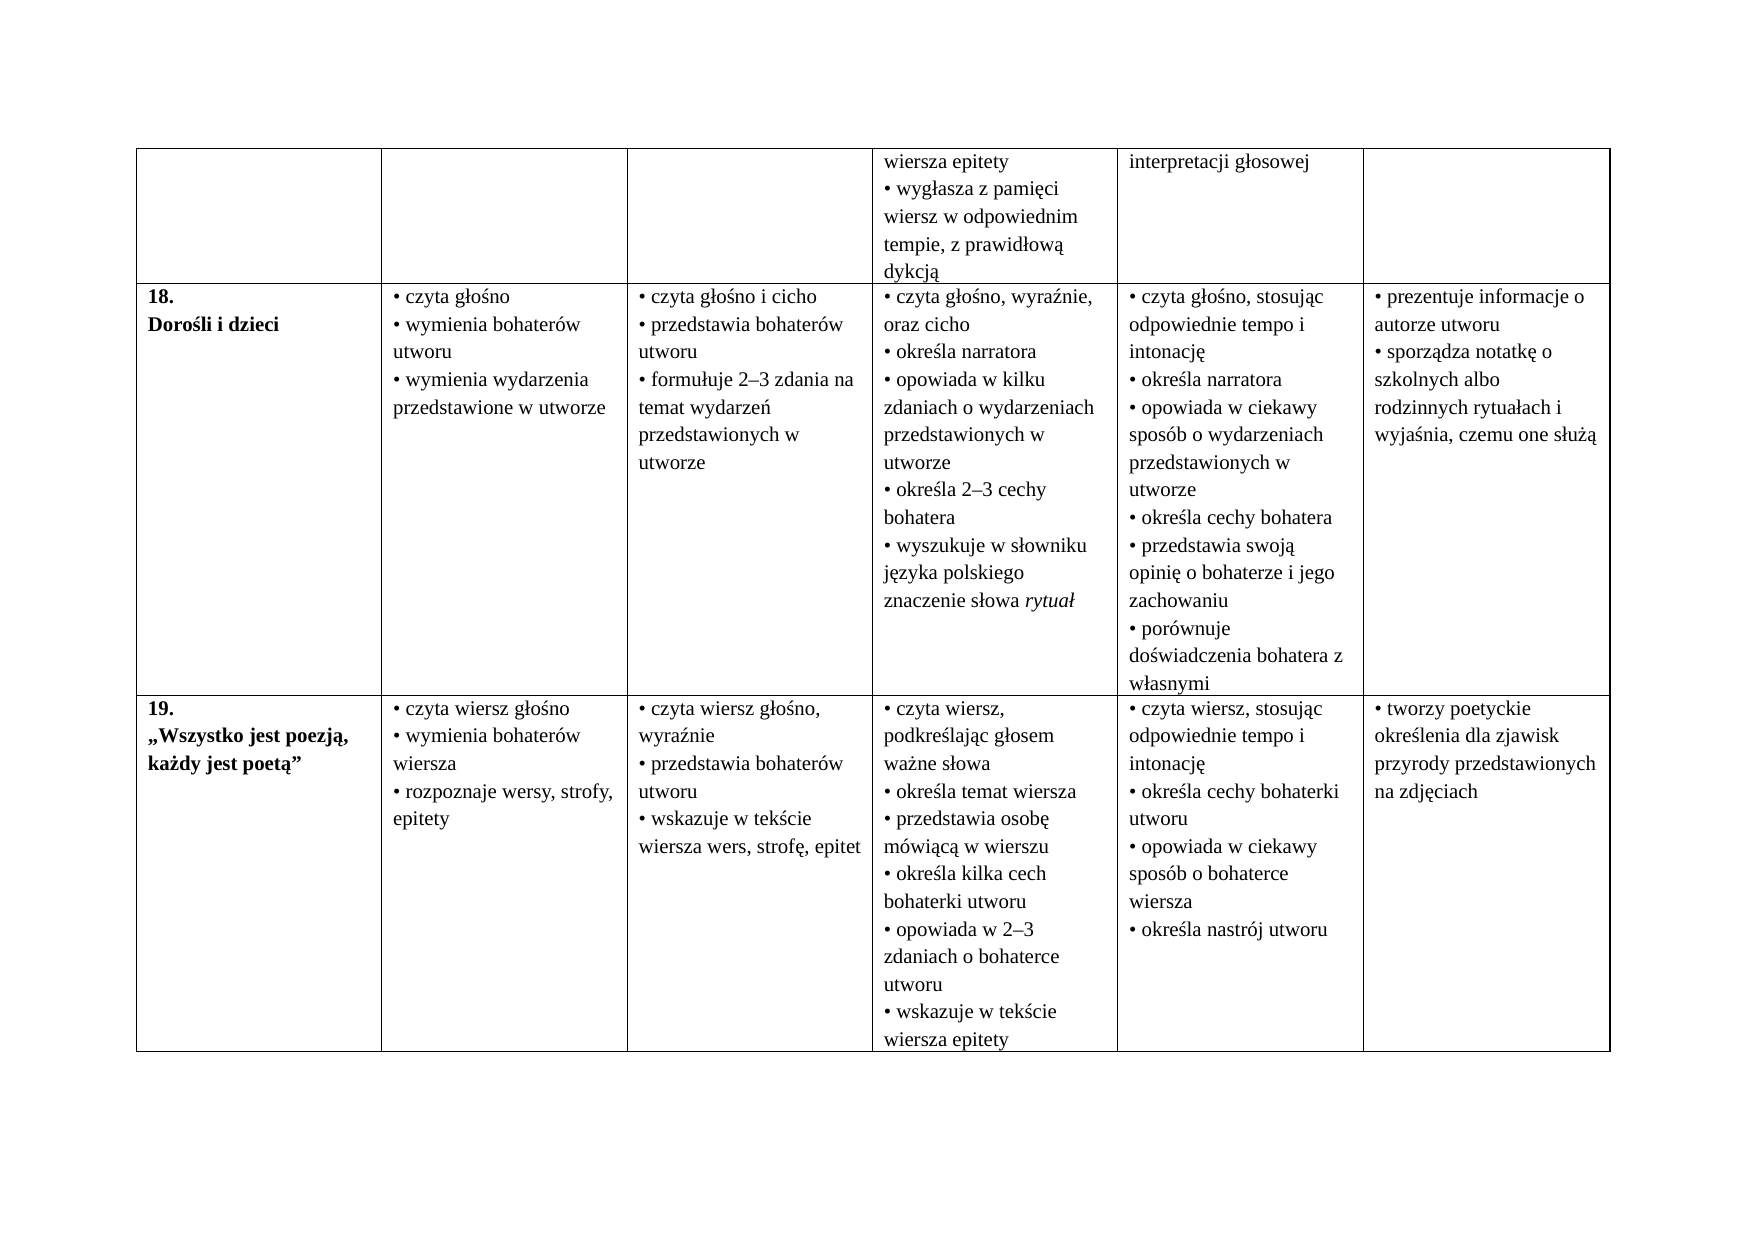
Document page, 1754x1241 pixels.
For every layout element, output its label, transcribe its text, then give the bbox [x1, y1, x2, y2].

table_cell • czyta wiersz, stosując odpowiednie tempo i intonację • określa cechy bohaterki utworu • opowiada w ciekawy sposób o bohaterce wiersza • określa nastrój utworu [1118, 696, 1363, 1051]
table_cell • czyta głośno, stosując odpowiednie tempo i intonację • określa narratora • opowiada w ciekawy sposób o wydarzeniach przedstawionych w utworze • określa cechy bohatera • przedstawia swoją opinię o bohaterze i jego zachowaniu • porównuje doświadczenia bohatera z własnymi [1118, 284, 1363, 695]
table_cell wiersza epitety • wygłasza z pamięci wiersz w odpowiednim tempie, z prawidłową dykcją [873, 149, 1117, 283]
table_cell interpretacji głosowej [1118, 149, 1363, 283]
table_cell • czyta wiersz, podkreślając głosem ważne słowa • określa temat wiersza • przedstawia osobę mówiącą w wierszu • określa kilka cech bohaterki utworu • opowiada w 2–3 zdaniach o bohaterce utworu • wskazuje w tekście wiersza epitety [873, 696, 1117, 1051]
table_cell • czyta wiersz głośno, wyraźnie • przedstawia bohaterów utworu • wskazuje w tekście wiersza wers, strofę, epitet [628, 696, 872, 1051]
table_cell • czyta głośno, wyraźnie, oraz cicho • określa narratora • opowiada w kilku zdaniach o wydarzeniach przedstawionych w utworze • określa 2–3 cechy bohatera • wyszukuje w słowniku języka polskiego znaczenie słowa rytuał [873, 284, 1117, 695]
table_cell 18. Dorośli i dzieci [137, 284, 381, 695]
table_cell [137, 149, 381, 283]
table_cell 19. „Wszystko jest poezją, każdy jest poetą” [137, 696, 381, 1051]
table_cell • czyta głośno • wymienia bohaterów utworu • wymienia wydarzenia przedstawione w utworze [382, 284, 627, 695]
table_cell [1364, 149, 1609, 283]
table_cell • czyta głośno i cicho • przedstawia bohaterów utworu • formułuje 2–3 zdania na temat wydarzeń przedstawionych w utworze [628, 284, 872, 695]
table_cell • tworzy poetyckie określenia dla zjawisk przyrody przedstawionych na zdjęciach [1364, 696, 1609, 1051]
table_cell [628, 149, 872, 283]
table_cell • prezentuje informacje o autorze utworu • sporządza notatkę o szkolnych albo rodzinnych rytuałach i wyjaśnia, czemu one służą [1364, 284, 1609, 695]
table_cell [382, 149, 627, 283]
table_cell • czyta wiersz głośno • wymienia bohaterów wiersza • rozpoznaje wersy, strofy, epitety [382, 696, 627, 1051]
